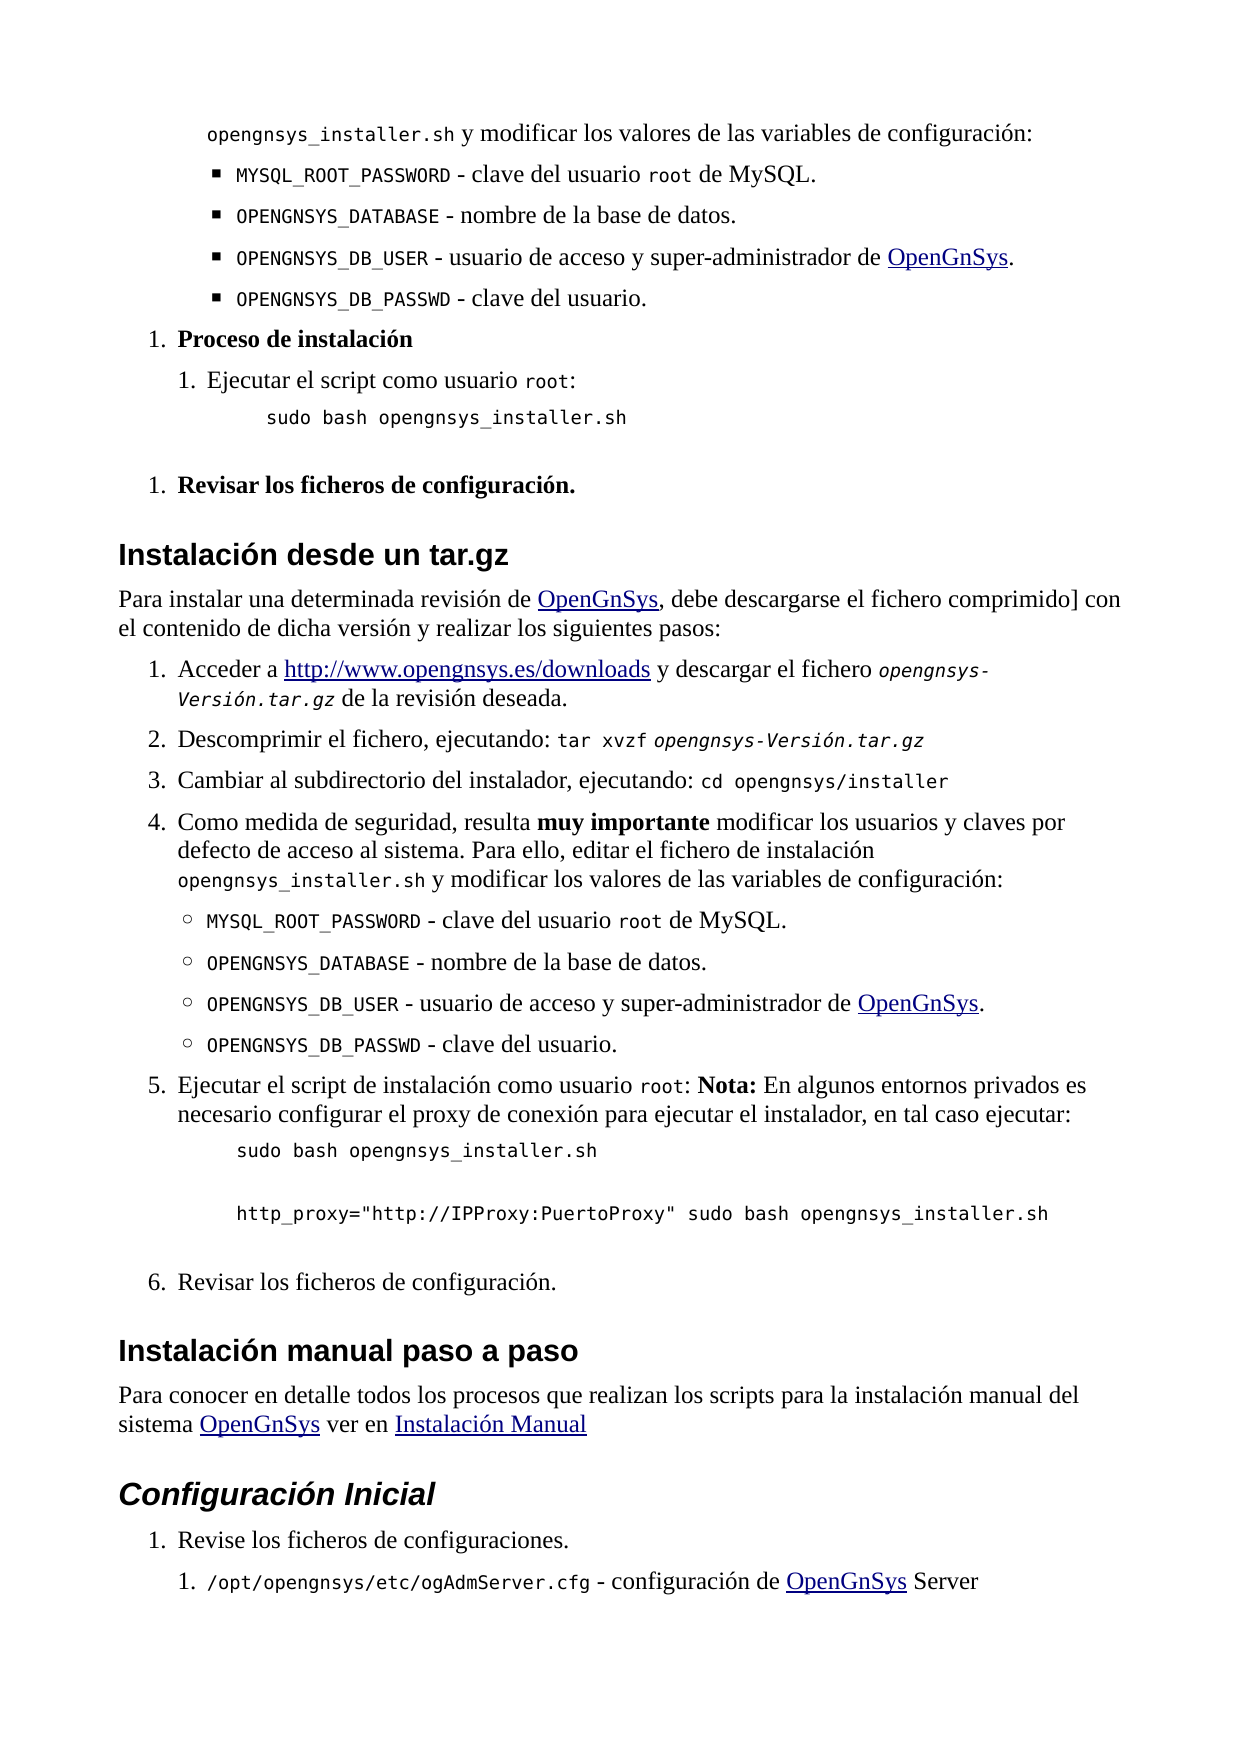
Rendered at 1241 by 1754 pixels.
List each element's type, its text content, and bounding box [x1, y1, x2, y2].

list OPENGNSYS_DATABASE - nombre de la base de datos. [177, 947, 1122, 975]
subtitle Instalación manual paso a paso [118, 1333, 1122, 1368]
list OPENGNSYS_DB_USER - usuario de acceso y super-administrador de OpenGnSys. [207, 242, 1122, 271]
list Ejecutar el script como usuario root: [177, 366, 1122, 394]
subtitle Configuración Inicial [118, 1476, 1122, 1512]
list Acceder a ​http://www.opengnsys.es/downloads y descargar el fichero opengnsys-Versión.tar.gz de la revisión deseada. [148, 654, 1122, 712]
list MYSQL_ROOT_PASSWORD - clave del usuario root de MySQL. [207, 159, 1122, 188]
list Proceso de instalación [148, 324, 1122, 353]
list Revise los ficheros de configuraciones. [148, 1525, 1122, 1554]
list opengnsys_installer.sh y modificar los valores de las variables de configuración: [177, 118, 1122, 147]
text Para instalar una determinada revisión de OpenGnSys, debe descargarse el fichero comprimido] con el contenido de dicha versión y realizar los siguientes pasos: [118, 584, 1122, 642]
subtitle Instalación desde un tar.gz [118, 536, 1122, 572]
list sudo bash opengnsys_installer.sh [236, 407, 1063, 429]
list Revisar los ficheros de configuración. [148, 470, 1122, 499]
list OPENGNSYS_DB_PASSWD - clave del usuario. [207, 283, 1122, 312]
list Ejecutar el script de instalación como usuario root: Nota: En algunos entornos privados es necesario configurar el proxy de conexión para ejecutar el instalador, en tal caso ejecutar: [148, 1070, 1122, 1128]
list http_proxy="http://IPProxy:PuertoProxy" sudo bash opengnsys_installer.sh [207, 1203, 1063, 1225]
list Descomprimir el fichero, ejecutando: tar xvzf opengnsys-Versión.tar.gz [148, 724, 1122, 753]
list OPENGNSYS_DATABASE - nombre de la base de datos. [207, 201, 1122, 229]
text Para conocer en detalle todos los procesos que realizan los scripts para la instalación manual del sistema ​OpenGnSys ver en Instalación Manual [118, 1381, 1122, 1438]
list sudo bash opengnsys_installer.sh [207, 1140, 1063, 1162]
list MYSQL_ROOT_PASSWORD - clave del usuario root de MySQL. [177, 905, 1122, 934]
list /opt/opengnsys/etc/ogAdmServer.cfg - configuración de OpenGnSys Server [177, 1566, 1122, 1595]
list Revisar los ficheros de configuración. [148, 1267, 1122, 1295]
list Cambiar al subdirectorio del instalador, ejecutando: cd opengnsys/installer [148, 765, 1122, 794]
list OPENGNSYS_DB_PASSWD - clave del usuario. [177, 1029, 1122, 1058]
list OPENGNSYS_DB_USER - usuario de acceso y super-administrador de OpenGnSys. [177, 988, 1122, 1017]
list Como medida de seguridad, resulta muy importante modificar los usuarios y claves por defecto de acceso al sistema. Para ello, editar el fichero de instalación opengnsys_installer.sh y modificar los valores de las variables de configuración: [148, 807, 1122, 893]
